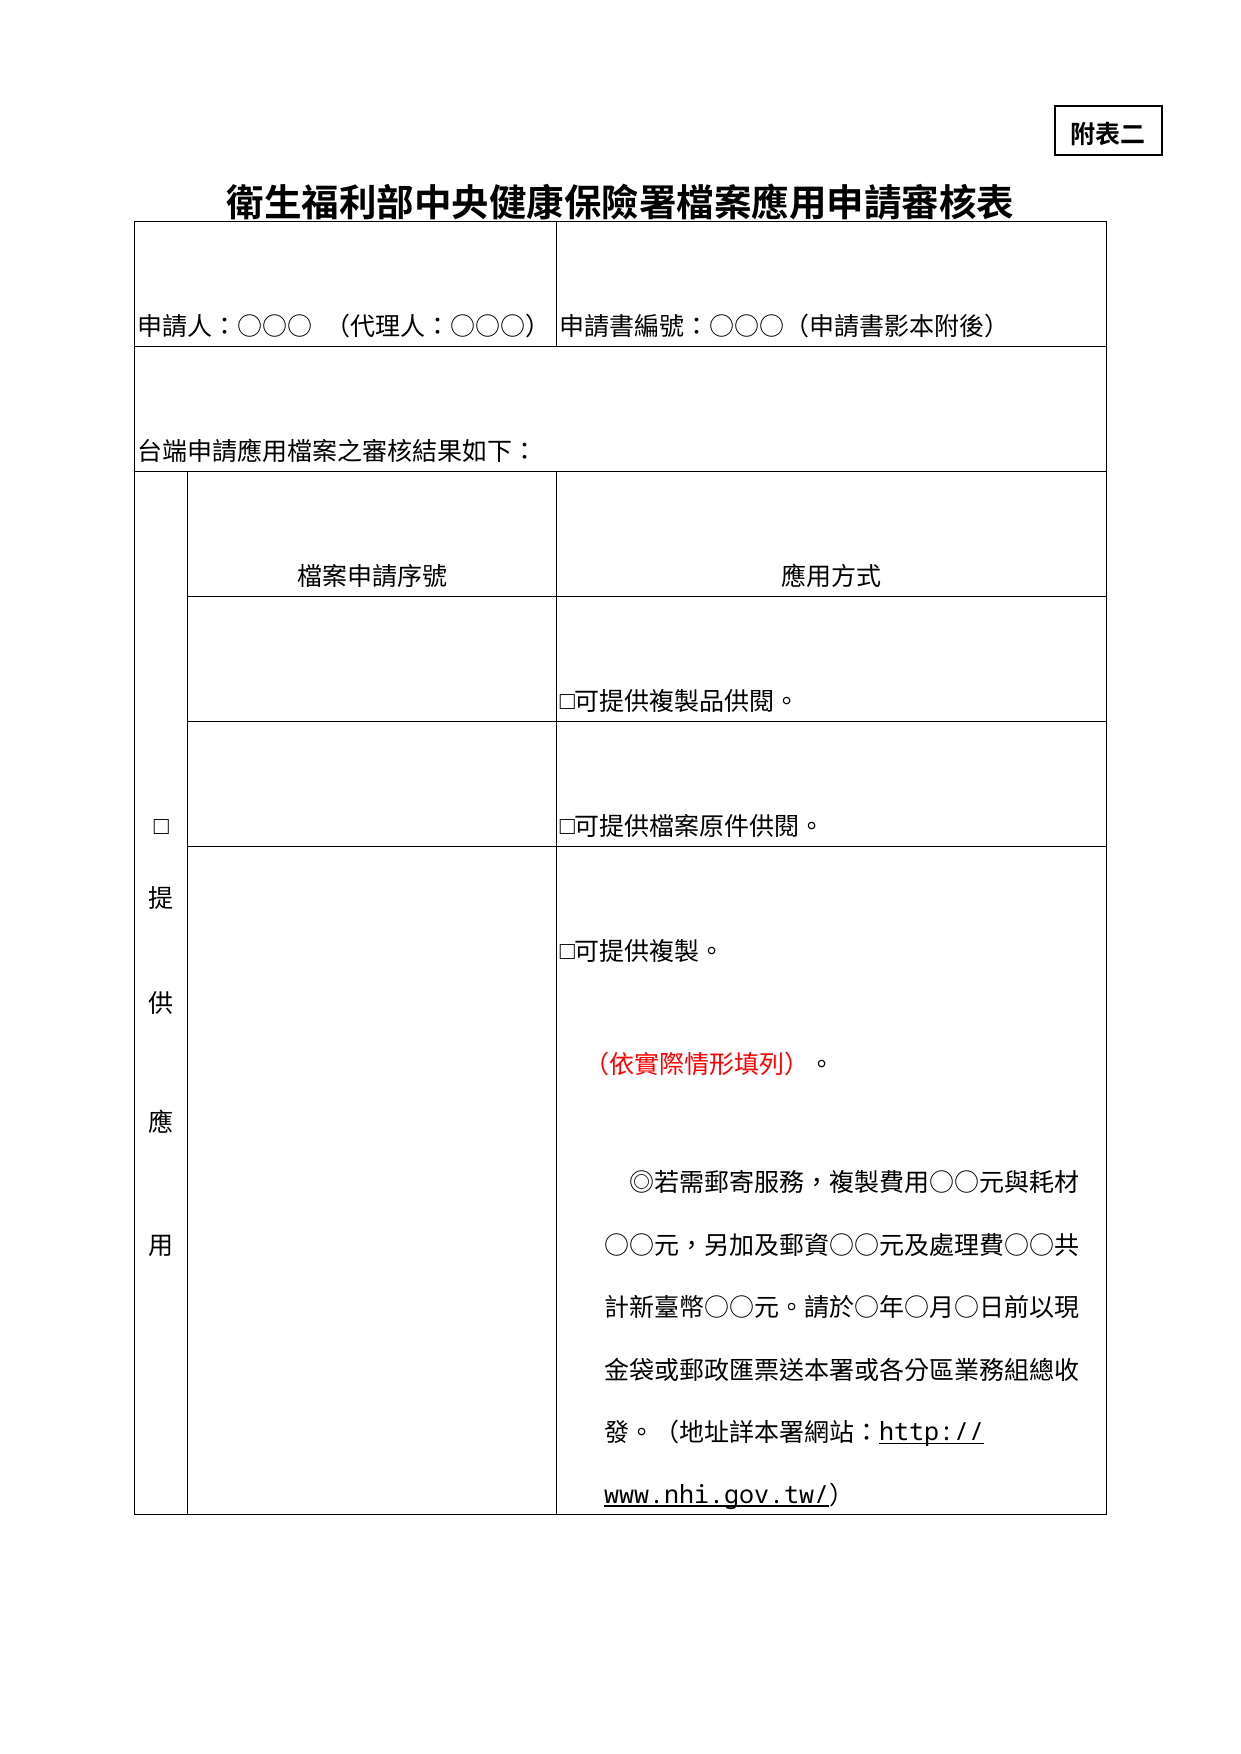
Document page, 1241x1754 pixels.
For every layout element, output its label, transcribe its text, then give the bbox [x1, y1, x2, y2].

text 衛生福利部中央健康保險署檔案應用申請審核表 [187, 158, 1053, 221]
table_cell 應用方式 [557, 472, 1106, 596]
table_cell 檔案申請序號 [188, 472, 556, 596]
table_cell □可提供複製。 （依實際情形填列）。 ◎若需郵寄服務，複製費用○○元與耗材○○元，另加及郵資○○元及處理費○○共計新臺幣○○元。請於○年○月○日前以現金袋或郵政匯票送本署或各分區業務組總收發。（地址詳本署網站：http://www.nhi.gov.tw/） [557, 847, 1106, 1514]
table_cell [188, 722, 556, 846]
table_cell □ 提 供 應 用 [135, 472, 187, 1514]
text 附表二 [1071, 114, 1146, 146]
table_cell [188, 847, 556, 1514]
table_cell [188, 597, 556, 721]
table_header 申請人：○○○ （代理人：○○○） [135, 222, 556, 346]
table_cell □可提供複製品供閱。 [557, 597, 1106, 721]
table_cell □可提供檔案原件供閱。 [557, 722, 1106, 846]
table_cell 台端申請應用檔案之審核結果如下： [135, 347, 1106, 471]
text [1056, 107, 1161, 154]
table_header 申請書編號：○○○（申請書影本附後） [557, 222, 1106, 346]
